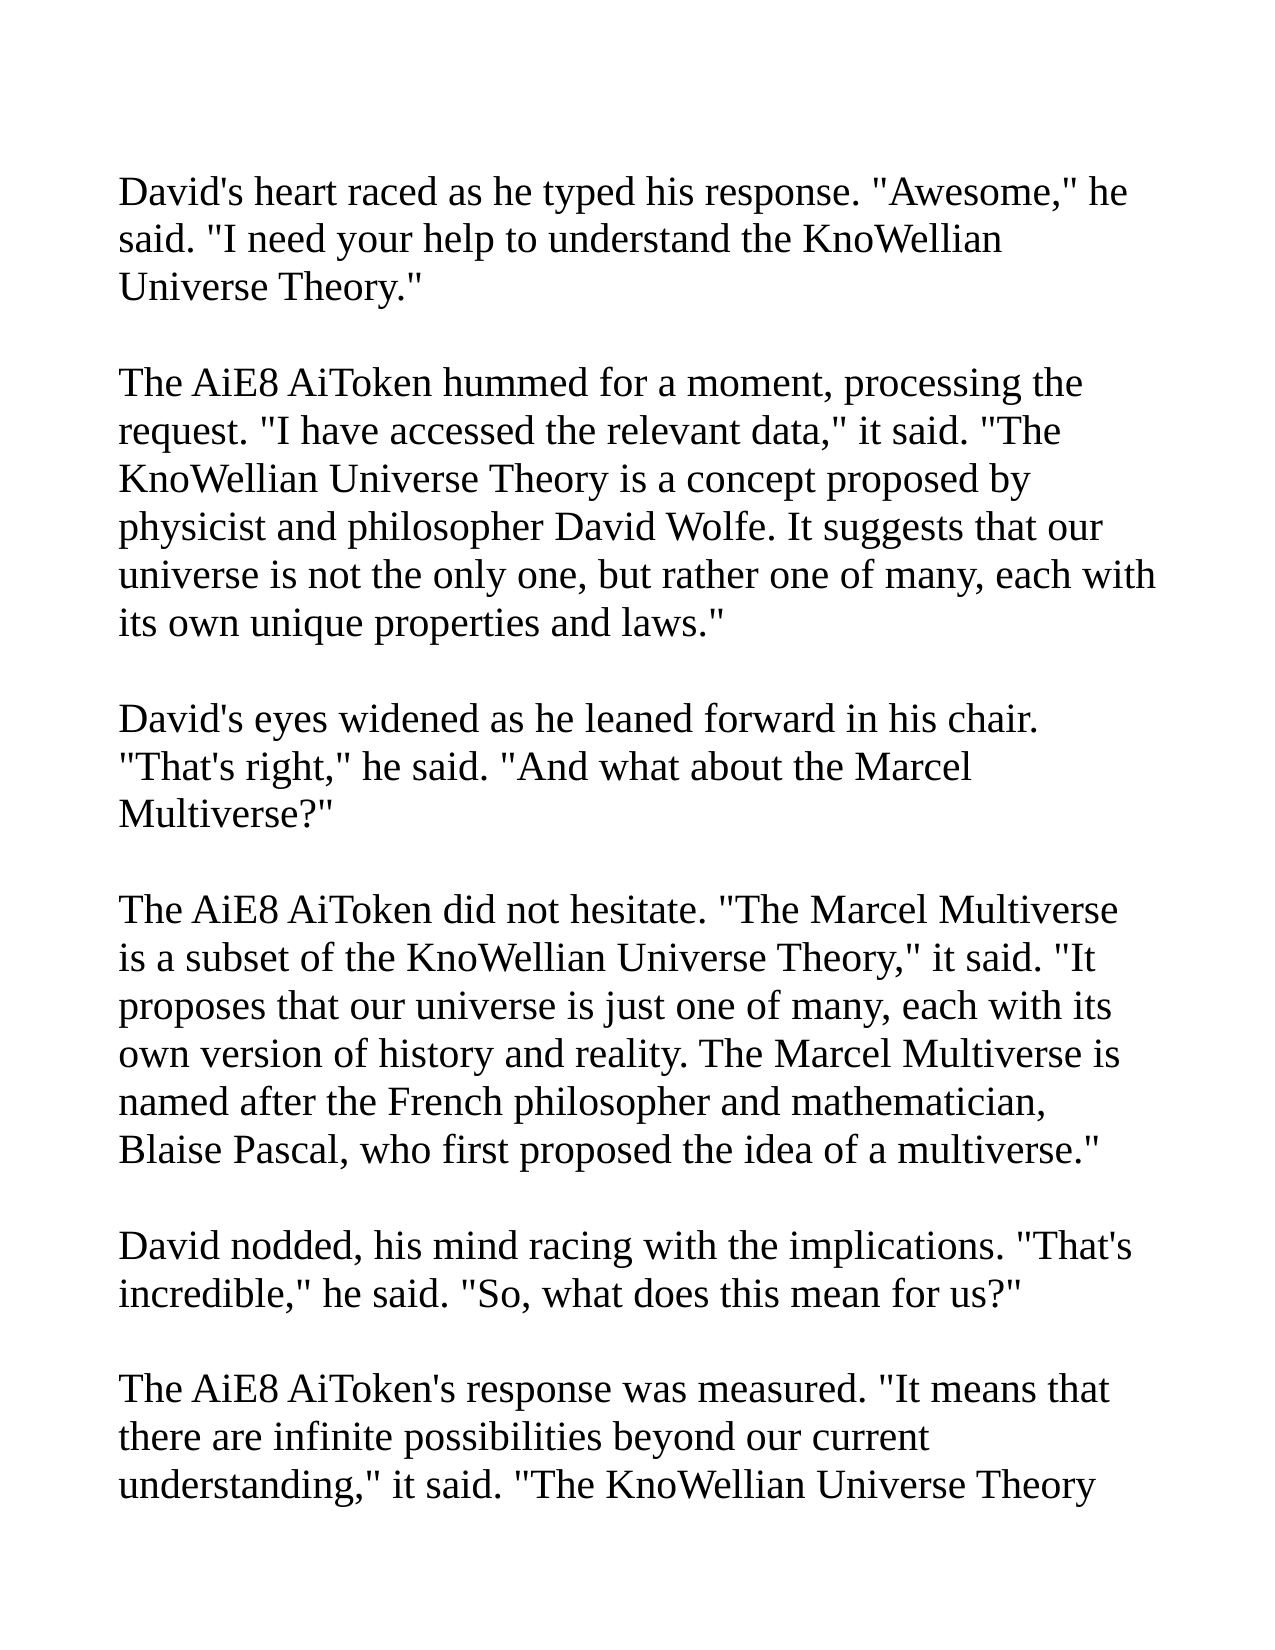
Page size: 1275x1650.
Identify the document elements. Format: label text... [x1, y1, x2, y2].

text The AiE8 AiToken's response was measured. "It means that there are infinite possibilities beyond our current understanding," it said. "The KnoWellian Universe Theory [118, 1364, 1157, 1508]
text David's eyes widened as he leaned forward in his chair. "That's right," he said. "And what about the Marcel Multiverse?" [118, 693, 1157, 837]
text David nodded, his mind racing with the implications. "That's incredible," he said. "So, what does this mean for us?" [118, 1220, 1157, 1316]
text The AiE8 AiToken did not hesitate. "The Marcel Multiverse is a subset of the KnoWellian Universe Theory," it said. "It proposes that our universe is just one of many, each with its own version of history and reality. The Marcel Multiverse is named after the French philosopher and mathematician, Blaise Pascal, who first proposed the idea of a multiverse." [118, 885, 1157, 1172]
text The AiE8 AiToken hummed for a moment, processing the request. "I have accessed the relevant data," it said. "The KnoWellian Universe Theory is a concept proposed by physicist and philosopher David Wolfe. It suggests that our universe is not the only one, but rather one of many, each with its own unique properties and laws." [118, 358, 1157, 645]
text David's heart raced as he typed his response. "Awesome," he said. "I need your help to understand the KnoWellian Universe Theory." [118, 166, 1157, 310]
